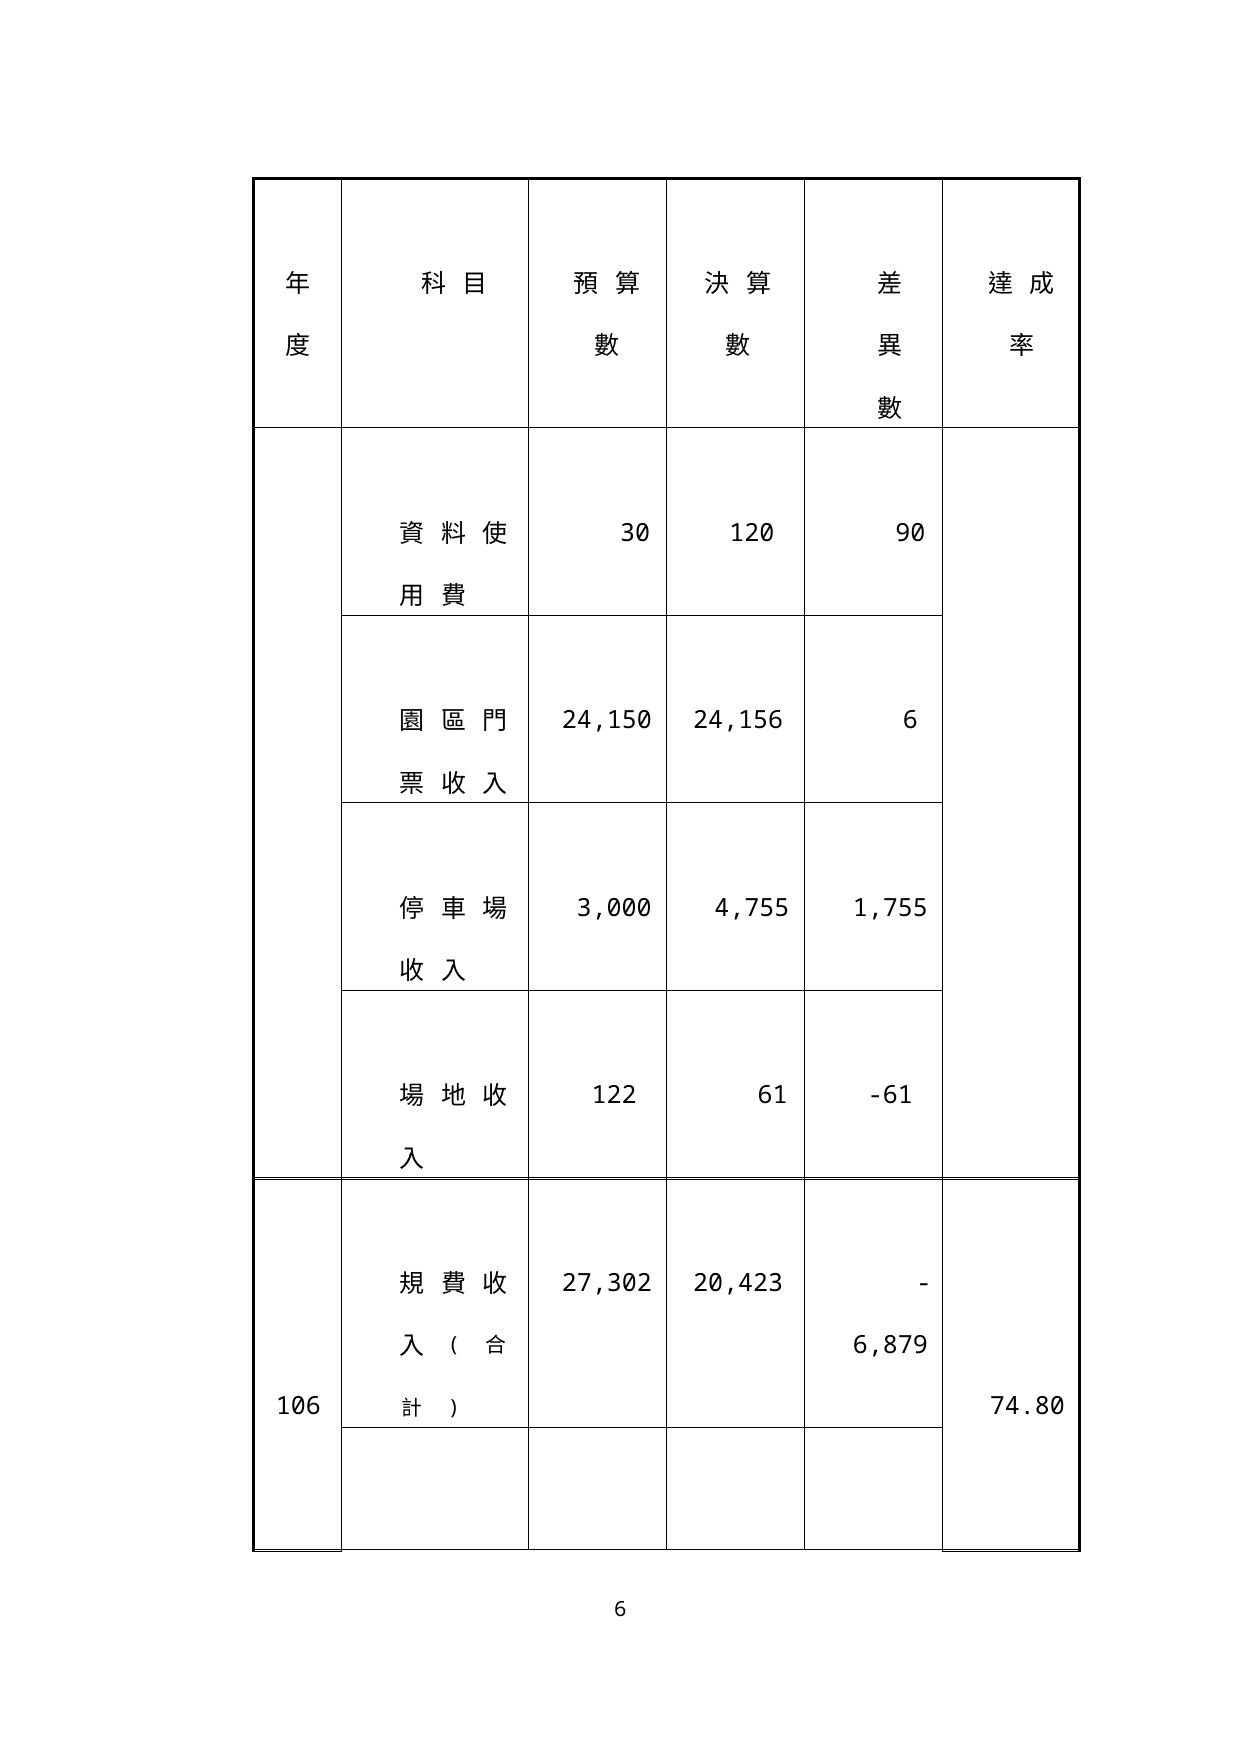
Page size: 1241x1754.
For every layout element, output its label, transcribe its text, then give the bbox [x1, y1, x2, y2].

table_cell 20,423 [667, 1180, 804, 1427]
table_cell 24,150 [529, 616, 666, 802]
table_cell 24,156 [667, 616, 804, 802]
table_cell [943, 428, 1078, 1177]
table_cell [255, 428, 341, 1177]
table_header 年度 [255, 180, 341, 427]
table_cell 場地收入 [342, 991, 528, 1177]
table_cell 74.80 [943, 1180, 1078, 1549]
table_cell 停車場收入 [342, 803, 528, 990]
table_header 科目 [342, 180, 528, 427]
table_cell 30 [529, 428, 666, 615]
table_cell 園區門票收入 [342, 616, 528, 802]
table_cell 4,755 [667, 803, 804, 990]
table_header 達成率 [943, 180, 1078, 427]
table_cell -6,879 [805, 1180, 942, 1427]
table_cell [342, 1428, 528, 1549]
table_cell -61 [805, 991, 942, 1177]
table_cell 120 [667, 428, 804, 615]
table_header 預算數 [529, 180, 666, 427]
table_cell 61 [667, 991, 804, 1177]
table_cell 1,755 [805, 803, 942, 990]
table_cell 90 [805, 428, 942, 615]
table_cell 106 [255, 1180, 341, 1549]
table_cell [805, 1428, 942, 1549]
table_cell 27,302 [529, 1180, 666, 1427]
table_cell 規費收入(合計) [342, 1180, 528, 1427]
table_header 差異數 [805, 180, 942, 427]
table_header 決算數 [667, 180, 804, 427]
table_cell 資料使用費 [342, 428, 528, 615]
table_cell 3,000 [529, 803, 666, 990]
table_cell [529, 1428, 666, 1549]
table_cell [667, 1428, 804, 1549]
table_cell 6 [805, 616, 942, 802]
table_cell 122 [529, 991, 666, 1177]
